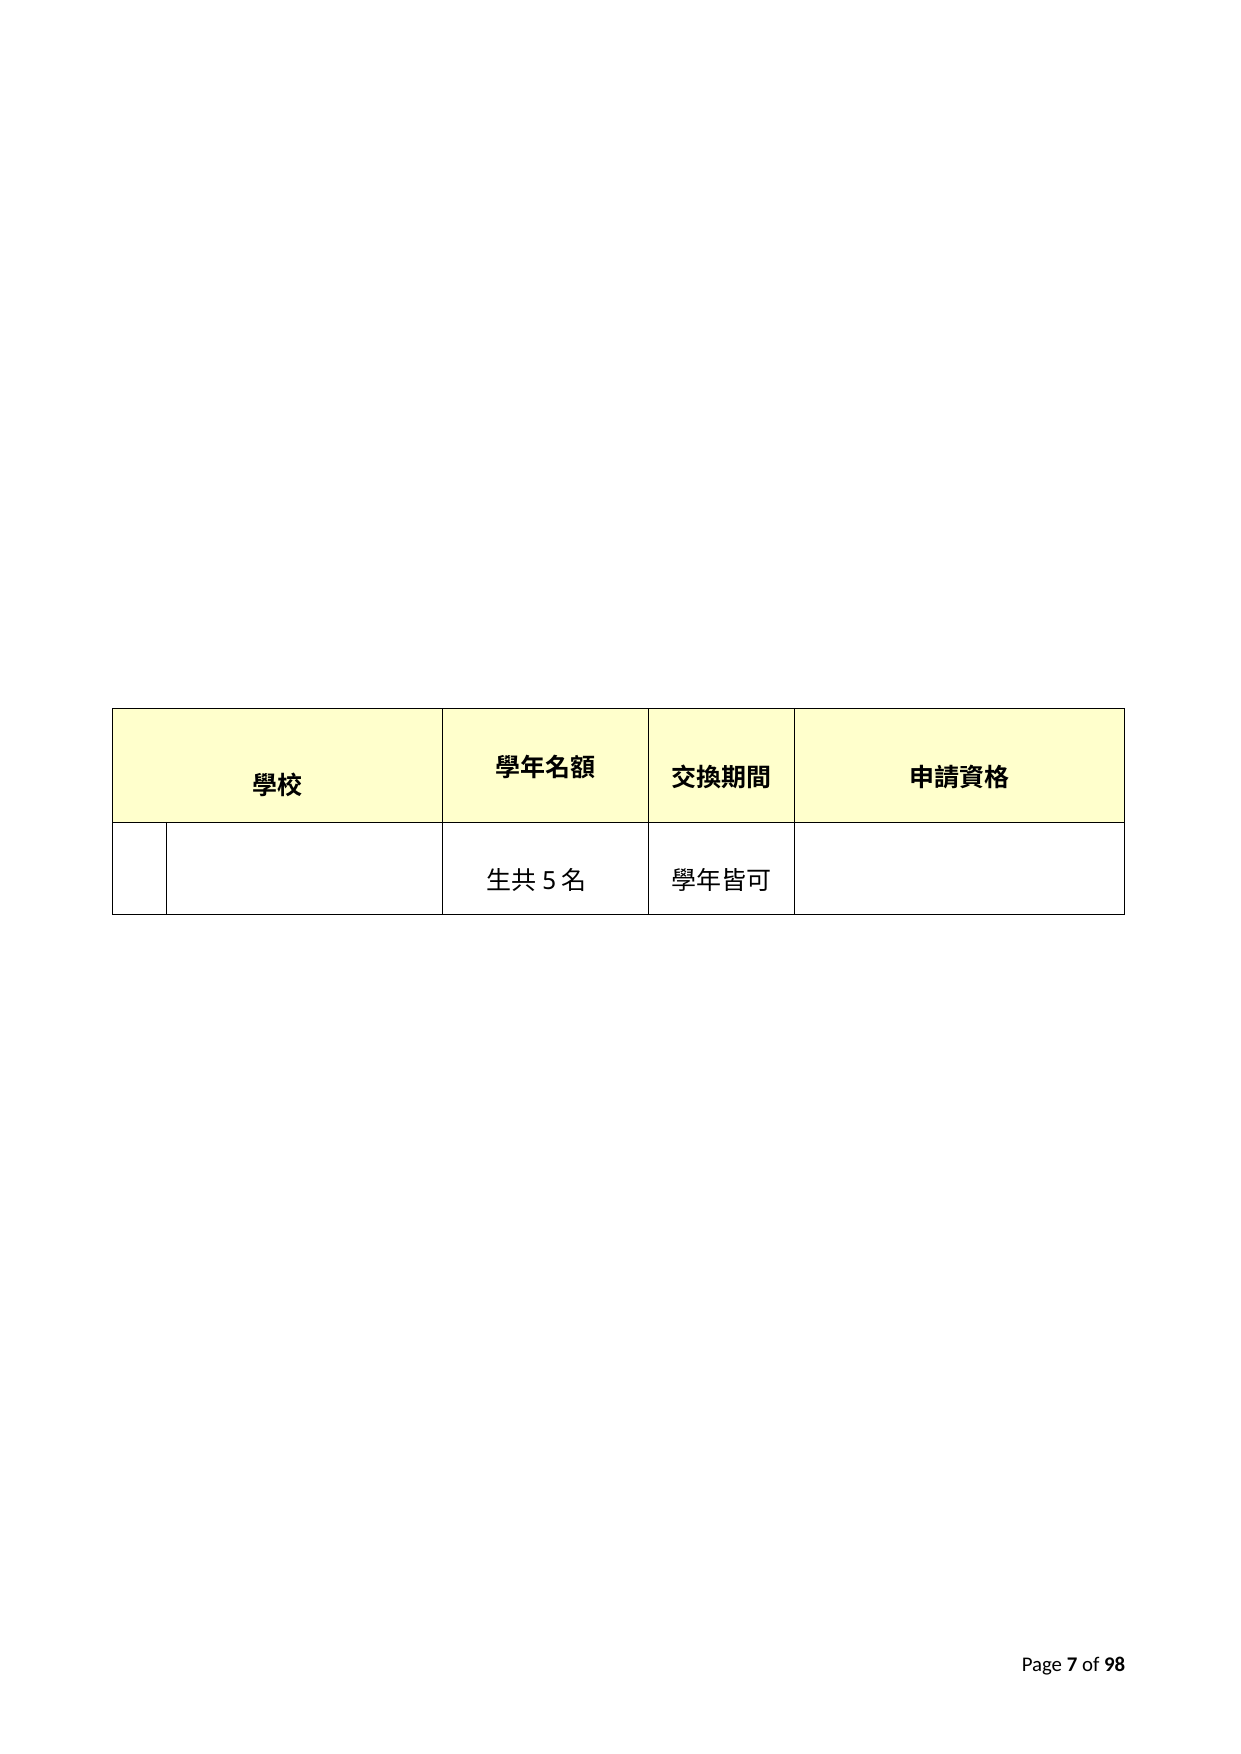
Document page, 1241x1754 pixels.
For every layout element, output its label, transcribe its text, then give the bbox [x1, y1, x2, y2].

table_cell [795, 823, 1124, 913]
table_header 學年名額 [443, 709, 648, 822]
table_cell 學士生及碩士生共5名 博士生3名 [443, 823, 648, 913]
table_cell [167, 823, 442, 913]
table_header 申請資格 [795, 709, 1124, 822]
table_cell 學年皆可 [649, 823, 794, 913]
table_cell [113, 823, 166, 913]
table_header 交換期間 [649, 709, 794, 822]
table_header 學校 [113, 709, 442, 822]
